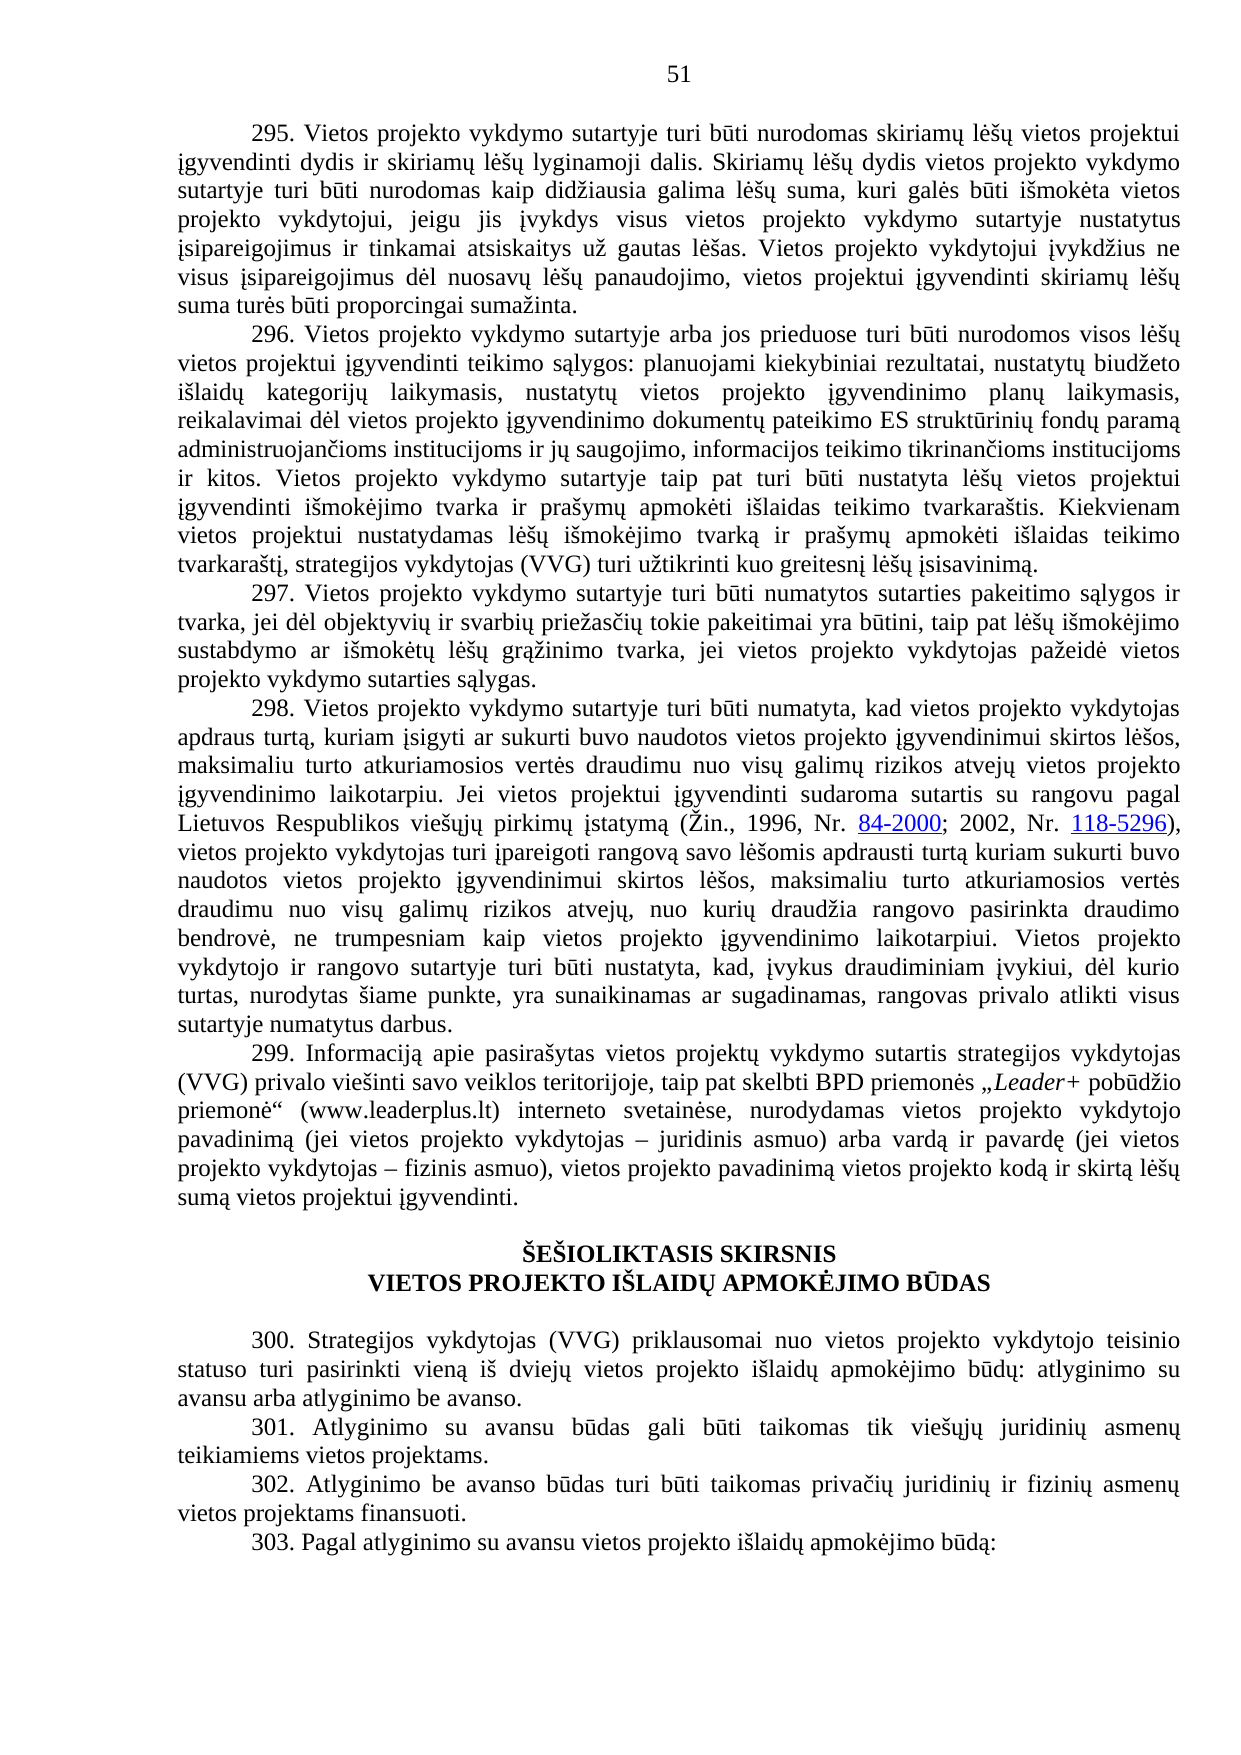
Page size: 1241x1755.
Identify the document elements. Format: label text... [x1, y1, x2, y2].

text 295. Vietos projekto vykdymo sutartyje turi būti nurodomas skiriamų lėšų vietos projektui įgyvendinti dydis ir skiriamų lėšų lyginamoji dalis. Skiriamų lėšų dydis vietos projekto vykdymo sutartyje turi būti nurodomas kaip didžiausia galima lėšų suma, kuri galės būti išmokėta vietos projekto vykdytojui, jeigu jis įvykdys visus vietos projekto vykdymo sutartyje nustatytus įsipareigojimus ir tinkamai atsiskaitys už gautas lėšas. Vietos projekto vykdytojui įvykdžius ne visus įsipareigojimus dėl nuosavų lėšų panaudojimo, vietos projektui įgyvendinti skiriamų lėšų suma turės būti proporcingai sumažinta. [177, 118, 1181, 319]
text 303. Pagal atlyginimo su avansu vietos projekto išlaidų apmokėjimo būdą: [177, 1527, 1181, 1556]
text 297. Vietos projekto vykdymo sutartyje turi būti numatytos sutarties pakeitimo sąlygos ir tvarka, jei dėl objektyvių ir svarbių priežasčių tokie pakeitimai yra būtini, taip pat lėšų išmokėjimo sustabdymo ar išmokėtų lėšų grąžinimo tvarka, jei vietos projekto vykdytojas pažeidė vietos projekto vykdymo sutarties sąlygas. [177, 578, 1181, 693]
text 299. Informaciją apie pasirašytas vietos projektų vykdymo sutartis strategijos vykdytojas (VVG) privalo viešinti savo veiklos teritorijoje, taip pat skelbti BPD priemonės „Leader+ pobūdžio priemonė“ (www.leaderplus.lt) interneto svetainėse, nurodydamas vietos projekto vykdytojo pavadinimą (jei vietos projekto vykdytojas – juridinis asmuo) arba vardą ir pavardę (jei vietos projekto vykdytojas – fizinis asmuo), vietos projekto pavadinimą vietos projekto kodą ir skirtą lėšų sumą vietos projektui įgyvendinti. [177, 1038, 1181, 1211]
text 300. Strategijos vykdytojas (VVG) priklausomai nuo vietos projekto vykdytojo teisinio statuso turi pasirinkti vieną iš dviejų vietos projekto išlaidų apmokėjimo būdų: atlyginimo su avansu arba atlyginimo be avanso. [177, 1326, 1181, 1412]
text 298. Vietos projekto vykdymo sutartyje turi būti numatyta, kad vietos projekto vykdytojas apdraus turtą, kuriam įsigyti ar sukurti buvo naudotos vietos projekto įgyvendinimui skirtos lėšos, maksimaliu turto atkuriamosios vertės draudimu nuo visų galimų rizikos atvejų vietos projekto įgyvendinimo laikotarpiu. Jei vietos projektui įgyvendinti sudaroma sutartis su rangovu pagal Lietuvos Respublikos viešųjų pirkimų įstatymą (Žin., 1996, Nr. 84-2000; 2002, Nr. 118-5296), vietos projekto vykdytojas turi įpareigoti rangovą savo lėšomis apdrausti turtą kuriam sukurti buvo naudotos vietos projekto įgyvendinimui skirtos lėšos, maksimaliu turto atkuriamosios vertės draudimu nuo visų galimų rizikos atvejų, nuo kurių draudžia rangovo pasirinkta draudimo bendrovė, ne trumpesniam kaip vietos projekto įgyvendinimo laikotarpiui. Vietos projekto vykdytojo ir rangovo sutartyje turi būti nustatyta, kad, įvykus draudiminiam įvykiui, dėl kurio turtas, nurodytas šiame punkte, yra sunaikinamas ar sugadinamas, rangovas privalo atlikti visus sutartyje numatytus darbus. [177, 693, 1181, 1038]
text 302. Atlyginimo be avanso būdas turi būti taikomas privačių juridinių ir fizinių asmenų vietos projektams finansuoti. [177, 1469, 1181, 1527]
text 301. Atlyginimo su avansu būdas gali būti taikomas tik viešųjų juridinių asmenų teikiamiems vietos projektams. [177, 1412, 1181, 1469]
text VIETOS PROJEKTO IŠLAIDŲ APMOKĖJIMO BŪDAS [177, 1268, 1181, 1297]
text ŠEŠIOLIKTASIS SKIRSNIS [177, 1239, 1181, 1268]
text 296. Vietos projekto vykdymo sutartyje arba jos prieduose turi būti nurodomos visos lėšų vietos projektui įgyvendinti teikimo sąlygos: planuojami kiekybiniai rezultatai, nustatytų biudžeto išlaidų kategorijų laikymasis, nustatytų vietos projekto įgyvendinimo planų laikymasis, reikalavimai dėl vietos projekto įgyvendinimo dokumentų pateikimo ES struktūrinių fondų paramą administruojančioms institucijoms ir jų saugojimo, informacijos teikimo tikrinančioms institucijoms ir kitos. Vietos projekto vykdymo sutartyje taip pat turi būti nustatyta lėšų vietos projektui įgyvendinti išmokėjimo tvarka ir prašymų apmokėti išlaidas teikimo tvarkaraštis. Kiekvienam vietos projektui nustatydamas lėšų išmokėjimo tvarką ir prašymų apmokėti išlaidas teikimo tvarkaraštį, strategijos vykdytojas (VVG) turi užtikrinti kuo greitesnį lėšų įsisavinimą. [177, 319, 1181, 578]
